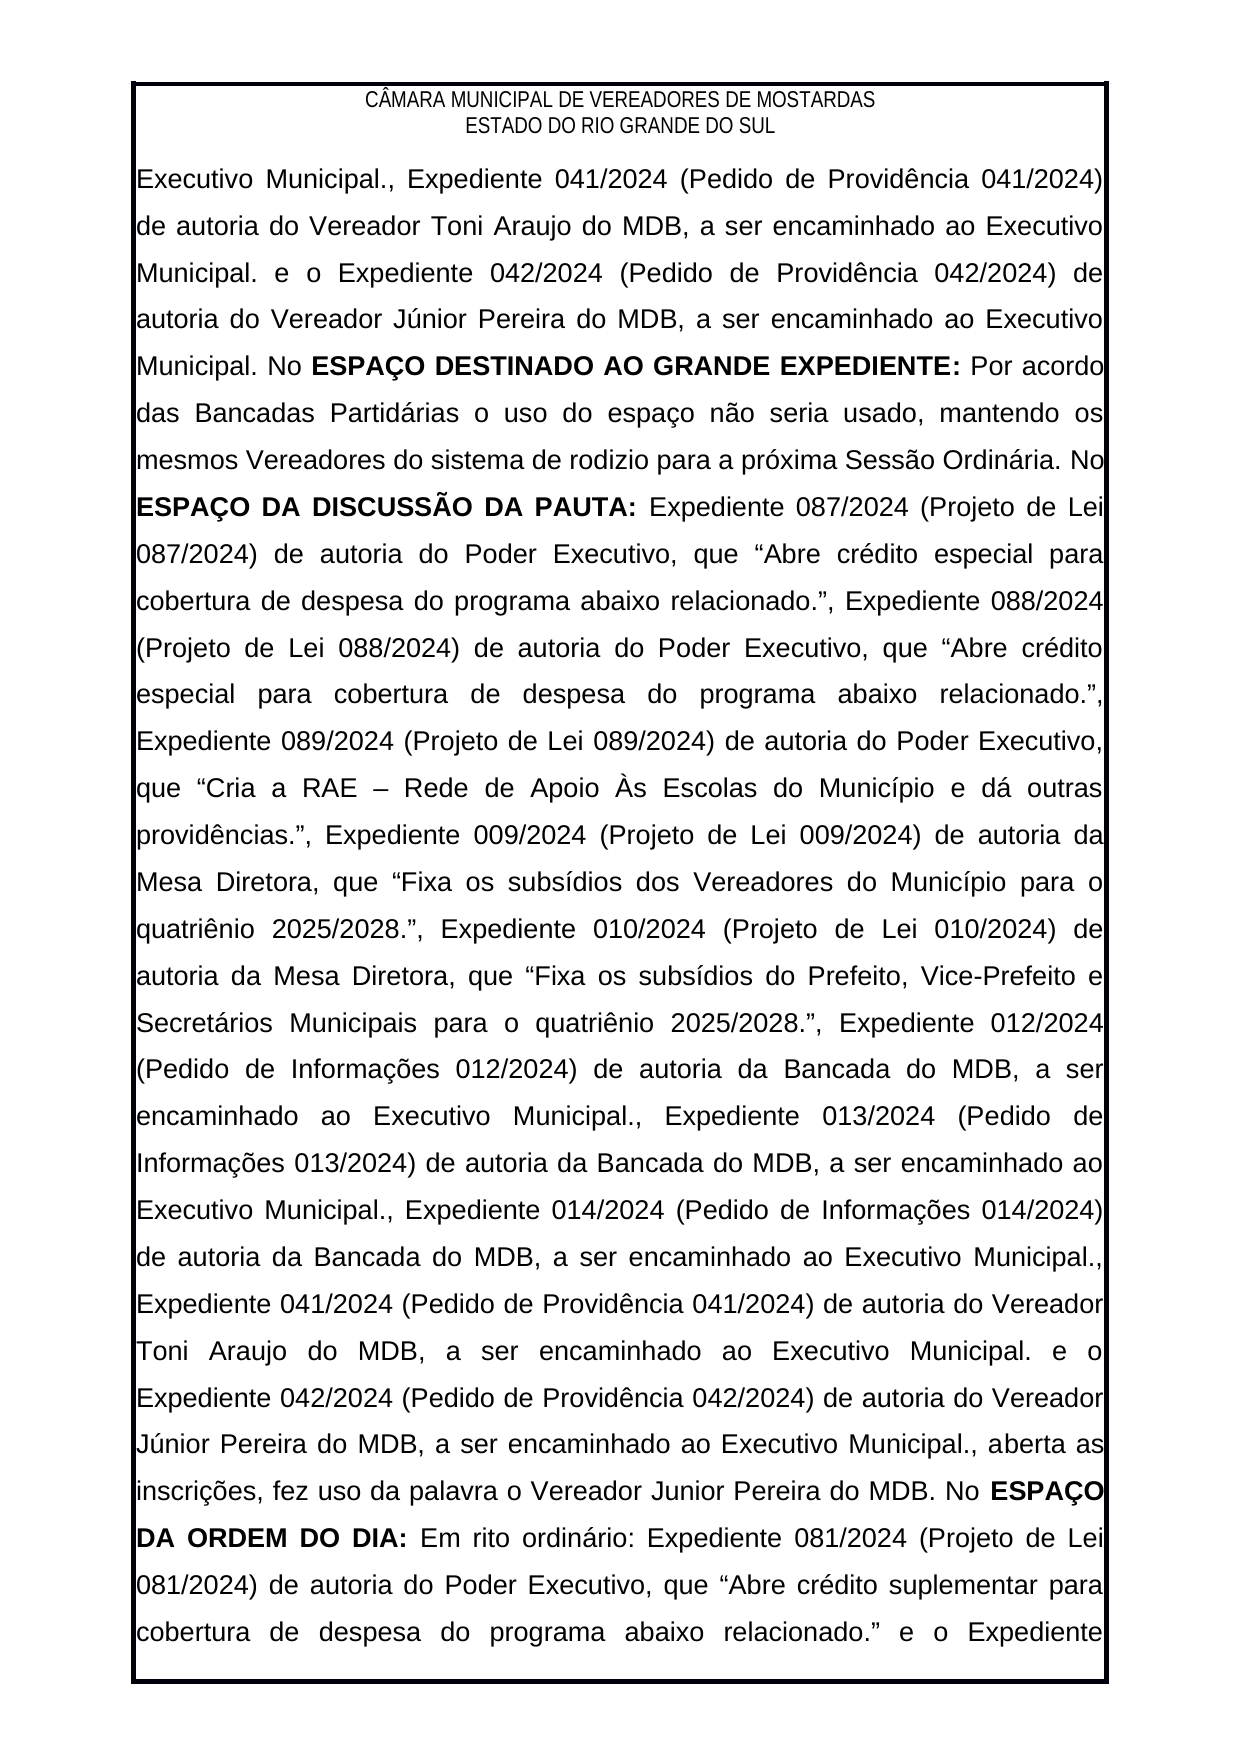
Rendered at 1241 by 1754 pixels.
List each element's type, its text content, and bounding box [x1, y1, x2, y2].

text Executivo Municipal., Expediente 041/2024 (Pedido de Providência 041/2024) de autoria do Vereador Toni Araujo do MDB, a ser encaminhado ao Executivo Municipal. e o Expediente 042/2024 (Pedido de Providência 042/2024) de autoria do Vereador Júnior Pereira do MDB, a ser encaminhado ao Executivo Municipal. No ESPAÇO DESTINADO AO GRANDE EXPEDIENTE: Por acordo das Bancadas Partidárias o uso do espaço não seria usado, mantendo os mesmos Vereadores do sistema de rodizio para a próxima Sessão Ordinária. No ESPAÇO DA DISCUSSÃO DA PAUTA: Expediente 087/2024 (Projeto de Lei 087/2024) de autoria do Poder Executivo, que “Abre crédito especial para cobertura de despesa do programa abaixo relacionado.”, Expediente 088/2024 (Projeto de Lei 088/2024) de autoria do Poder Executivo, que “Abre crédito especial para cobertura de despesa do programa abaixo relacionado.”, Expediente 089/2024 (Projeto de Lei 089/2024) de autoria do Poder Executivo, que “Cria a RAE – Rede de Apoio Às Escolas do Município e dá outras providências.”, Expediente 009/2024 (Projeto de Lei 009/2024) de autoria da Mesa Diretora, que “Fixa os subsídios dos Vereadores do Município para o quatriênio 2025/2028.”, Expediente 010/2024 (Projeto de Lei 010/2024) de autoria da Mesa Diretora, que “Fixa os subsídios do Prefeito, Vice-Prefeito e Secretários Municipais para o quatriênio 2025/2028.”, Expediente 012/2024 (Pedido de Informações 012/2024) de autoria da Bancada do MDB, a ser encaminhado ao Executivo Municipal., Expediente 013/2024 (Pedido de Informações 013/2024) de autoria da Bancada do MDB, a ser encaminhado ao Executivo Municipal., Expediente 014/2024 (Pedido de Informações 014/2024) de autoria da Bancada do MDB, a ser encaminhado ao Executivo Municipal., Expediente 041/2024 (Pedido de Providência 041/2024) de autoria do Vereador Toni Araujo do MDB, a ser encaminhado ao Executivo Municipal. e o Expediente 042/2024 (Pedido de Providência 042/2024) de autoria do Vereador Júnior Pereira do MDB, a ser encaminhado ao Executivo Municipal., aberta as inscrições, fez uso da palavra o Vereador Junior Pereira do MDB. No ESPAÇO DA ORDEM DO DIA: Em rito ordinário: Expediente 081/2024 (Projeto de Lei 081/2024) de autoria do Poder Executivo, que “Abre crédito suplementar para cobertura de despesa do programa abaixo relacionado.” e o Expediente [136, 163, 1104, 1647]
